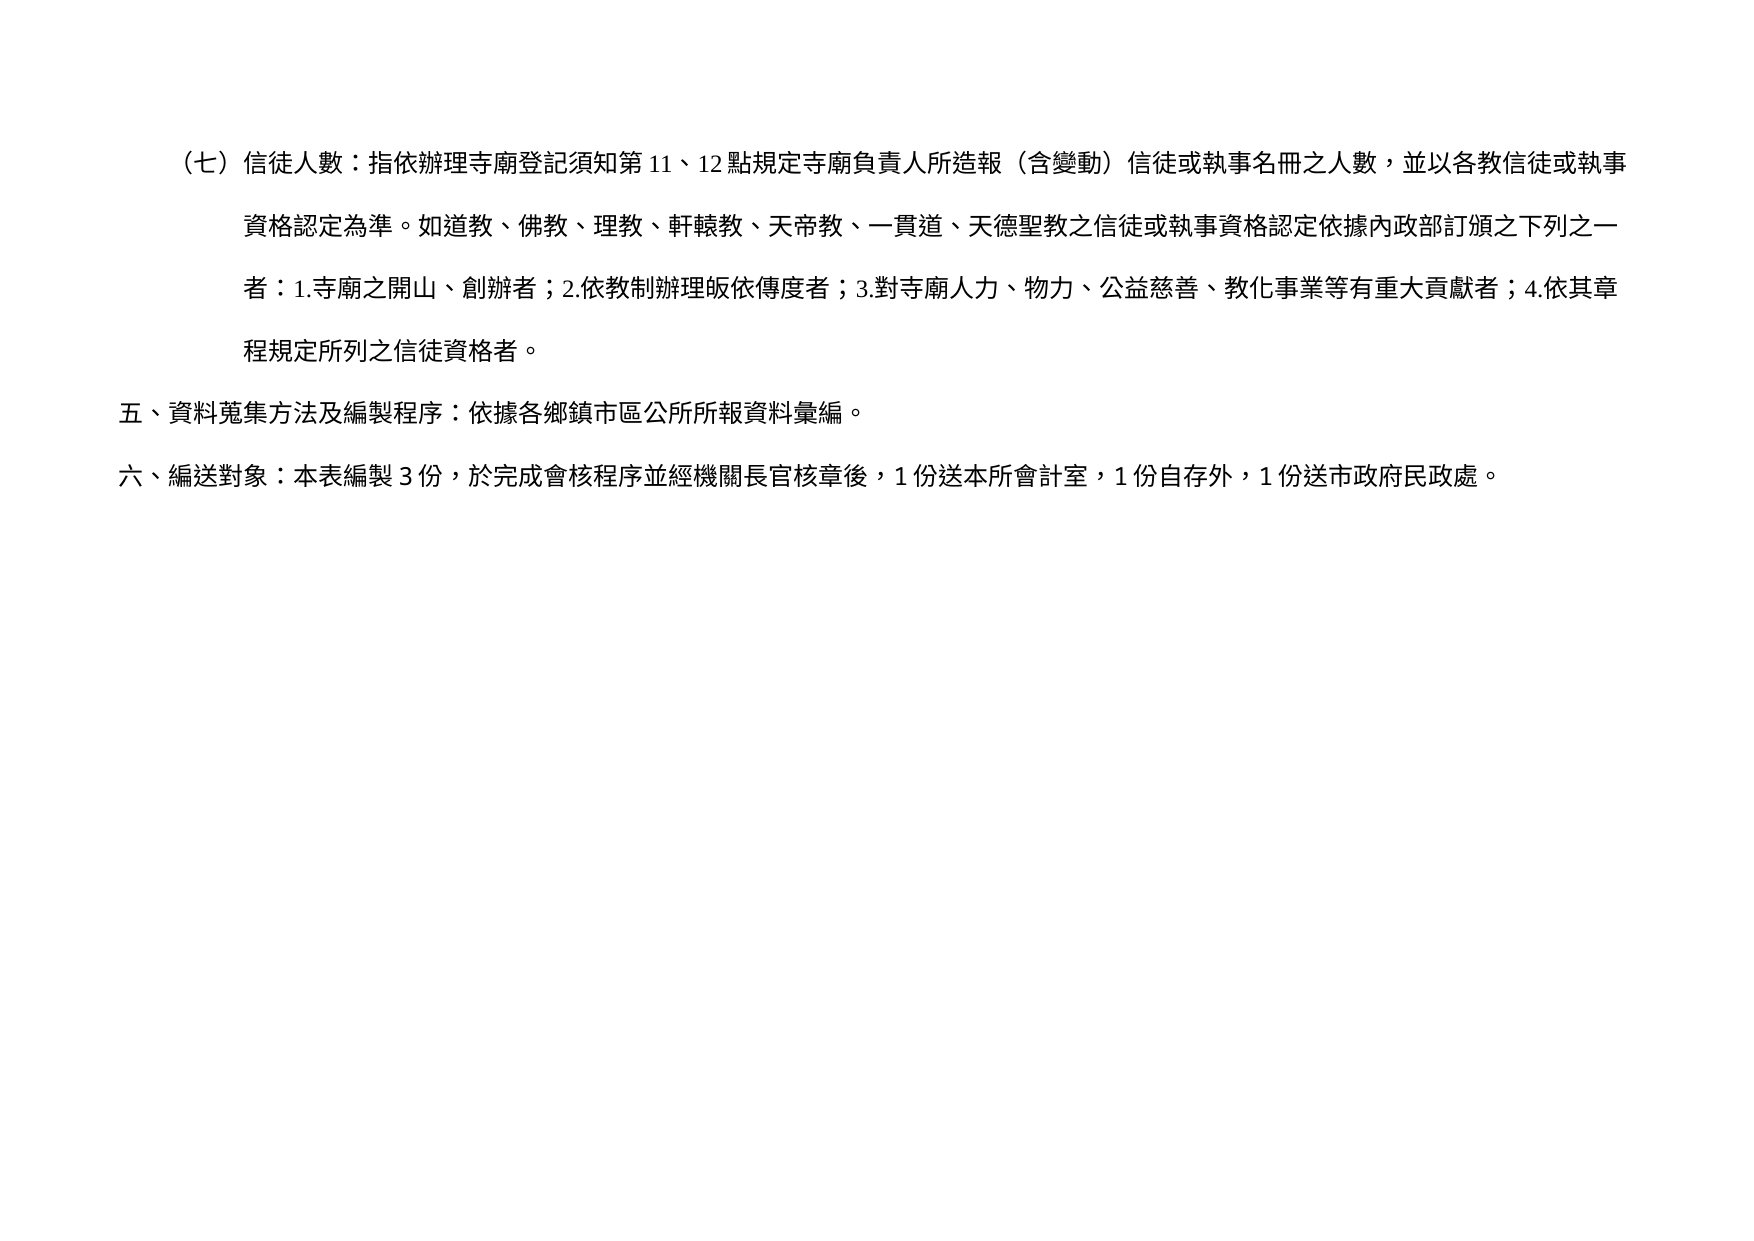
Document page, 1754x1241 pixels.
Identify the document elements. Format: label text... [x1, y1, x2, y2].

text 六、編送對象：本表編製3份，於完成會核程序並經機關長官核章後，1份送本所會計室，1份自存外，1份送市政府民政處。 [118, 433, 1636, 495]
text （七）信徒人數：指依辦理寺廟登記須知第11、12點規定寺廟負責人所造報（含變動）信徒或執事名冊之人數，並以各教信徒或執事資格認定為準。如道教、佛教、理教、軒轅教、天帝教、一貫道、天德聖教之信徒或執事資格認定依據內政部訂頒之下列之一者：1.寺廟之開山、創辦者；2.依教制辦理皈依傳度者；3.對寺廟人力、物力、公益慈善、教化事業等有重大貢獻者；4.依其章程規定所列之信徒資格者。 [168, 120, 1636, 370]
text 五、資料蒐集方法及編製程序：依據各鄉鎮市區公所所報資料彙編。 [118, 370, 1636, 433]
